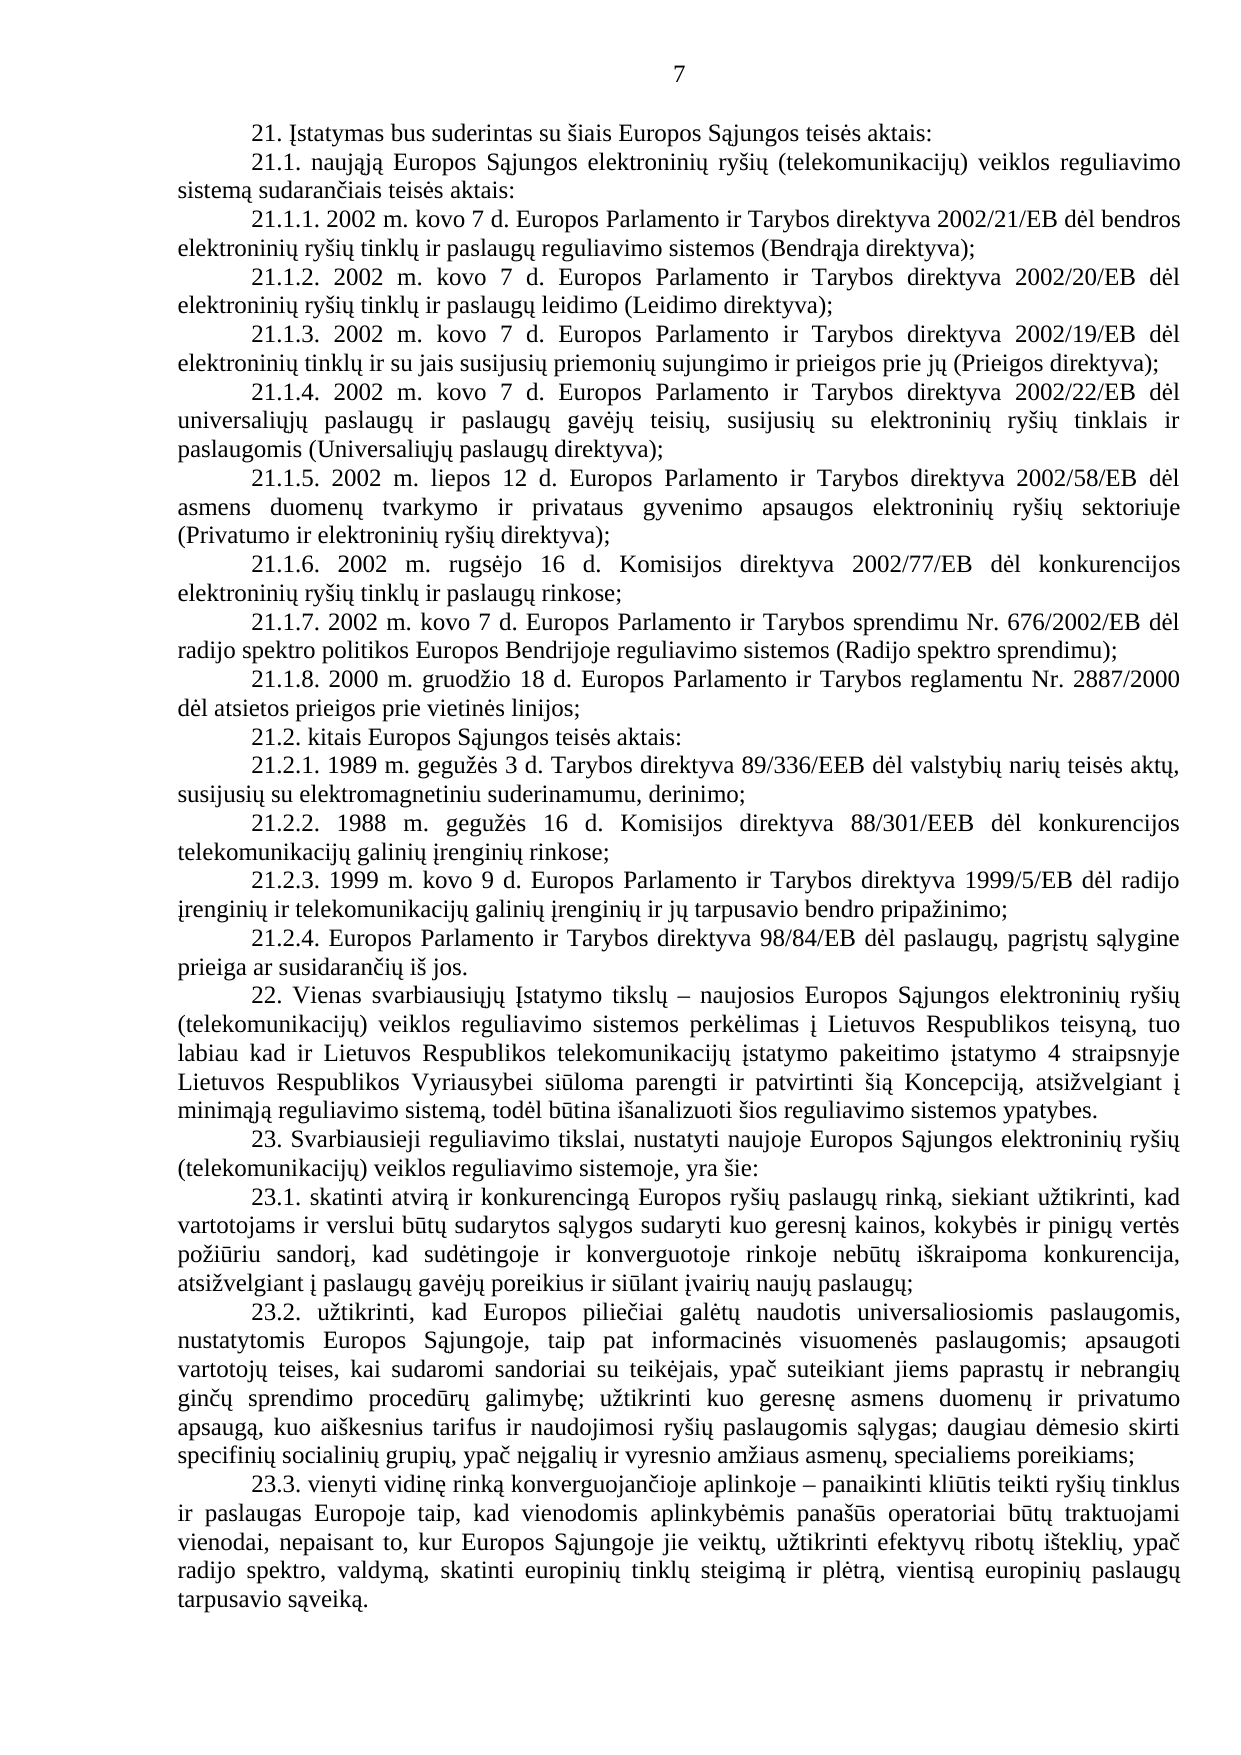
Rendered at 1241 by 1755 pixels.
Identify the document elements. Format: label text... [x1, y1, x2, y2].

text 23.3. vienyti vidinę rinką konverguojančioje aplinkoje – panaikinti kliūtis teikti ryšių tinklus ir paslaugas Europoje taip, kad vienodomis aplinkybėmis panašūs operatoriai būtų traktuojami vienodai, nepaisant to, kur Europos Sąjungoje jie veiktų, užtikrinti efektyvų ribotų išteklių, ypač radijo spektro, valdymą, skatinti europinių tinklų steigimą ir plėtrą, vientisą europinių paslaugų tarpusavio sąveiką. [177, 1469, 1181, 1613]
text 21.2.2. 1988 m. gegužės 16 d. Komisijos direktyva 88/301/EEB dėl konkurencijos telekomunikacijų galinių įrenginių rinkose; [177, 808, 1181, 866]
text 21.2.3. 1999 m. kovo 9 d. Europos Parlamento ir Tarybos direktyva 1999/5/EB dėl radijo įrenginių ir telekomunikacijų galinių įrenginių ir jų tarpusavio bendro pripažinimo; [177, 866, 1181, 923]
text 21. Įstatymas bus suderintas su šiais Europos Sąjungos teisės aktais: [177, 118, 1181, 147]
text 23. Svarbiausieji reguliavimo tikslai, nustatyti naujoje Europos Sąjungos elektroninių ryšių (telekomunikacijų) veiklos reguliavimo sistemoje, yra šie: [177, 1124, 1181, 1182]
text 22. Vienas svarbiausiųjų Įstatymo tikslų – naujosios Europos Sąjungos elektroninių ryšių (telekomunikacijų) veiklos reguliavimo sistemos perkėlimas į Lietuvos Respublikos teisyną, tuo labiau kad ir Lietuvos Respublikos telekomunikacijų įstatymo pakeitimo įstatymo 4 straipsnyje Lietuvos Respublikos Vyriausybei siūloma parengti ir patvirtinti šią Koncepciją, atsižvelgiant į minimąją reguliavimo sistemą, todėl būtina išanalizuoti šios reguliavimo sistemos ypatybes. [177, 981, 1181, 1124]
text 21.2. kitais Europos Sąjungos teisės aktais: [177, 722, 1181, 751]
text 21.2.4. Europos Parlamento ir Tarybos direktyva 98/84/EB dėl paslaugų, pagrįstų sąlygine prieiga ar susidarančių iš jos. [177, 923, 1181, 981]
text 21.1.3. 2002 m. kovo 7 d. Europos Parlamento ir Tarybos direktyva 2002/19/EB dėl elektroninių tinklų ir su jais susijusių priemonių sujungimo ir prieigos prie jų (Prieigos direktyva); [177, 319, 1181, 377]
text 21.1.4. 2002 m. kovo 7 d. Europos Parlamento ir Tarybos direktyva 2002/22/EB dėl universaliųjų paslaugų ir paslaugų gavėjų teisių, susijusių su elektroninių ryšių tinklais ir paslaugomis (Universaliųjų paslaugų direktyva); [177, 377, 1181, 463]
text 21.2.1. 1989 m. gegužės 3 d. Tarybos direktyva 89/336/EEB dėl valstybių narių teisės aktų, susijusių su elektromagnetiniu suderinamumu, derinimo; [177, 751, 1181, 808]
text 21.1.8. 2000 m. gruodžio 18 d. Europos Parlamento ir Tarybos reglamentu Nr. 2887/2000 dėl atsietos prieigos prie vietinės linijos; [177, 664, 1181, 722]
text 21.1.6. 2002 m. rugsėjo 16 d. Komisijos direktyva 2002/77/EB dėl konkurencijos elektroninių ryšių tinklų ir paslaugų rinkose; [177, 549, 1181, 607]
text 21.1.5. 2002 m. liepos 12 d. Europos Parlamento ir Tarybos direktyva 2002/58/EB dėl asmens duomenų tvarkymo ir privataus gyvenimo apsaugos elektroninių ryšių sektoriuje (Privatumo ir elektroninių ryšių direktyva); [177, 463, 1181, 549]
text 21.1.7. 2002 m. kovo 7 d. Europos Parlamento ir Tarybos sprendimu Nr. 676/2002/EB dėl radijo spektro politikos Europos Bendrijoje reguliavimo sistemos (Radijo spektro sprendimu); [177, 607, 1181, 664]
text 21.1.1. 2002 m. kovo 7 d. Europos Parlamento ir Tarybos direktyva 2002/21/EB dėl bendros elektroninių ryšių tinklų ir paslaugų reguliavimo sistemos (Bendrąja direktyva); [177, 204, 1181, 262]
text 23.1. skatinti atvirą ir konkurencingą Europos ryšių paslaugų rinką, siekiant užtikrinti, kad vartotojams ir verslui būtų sudarytos sąlygos sudaryti kuo geresnį kainos, kokybės ir pinigų vertės požiūriu sandorį, kad sudėtingoje ir konverguotoje rinkoje nebūtų iškraipoma konkurencija, atsižvelgiant į paslaugų gavėjų poreikius ir siūlant įvairių naujų paslaugų; [177, 1182, 1181, 1297]
text 21.1.2. 2002 m. kovo 7 d. Europos Parlamento ir Tarybos direktyva 2002/20/EB dėl elektroninių ryšių tinklų ir paslaugų leidimo (Leidimo direktyva); [177, 262, 1181, 319]
text 21.1. naująją Europos Sąjungos elektroninių ryšių (telekomunikacijų) veiklos reguliavimo sistemą sudarančiais teisės aktais: [177, 147, 1181, 204]
text 23.2. užtikrinti, kad Europos piliečiai galėtų naudotis universaliosiomis paslaugomis, nustatytomis Europos Sąjungoje, taip pat informacinės visuomenės paslaugomis; apsaugoti vartotojų teises, kai sudaromi sandoriai su teikėjais, ypač suteikiant jiems paprastų ir nebrangių ginčų sprendimo procedūrų galimybę; užtikrinti kuo geresnę asmens duomenų ir privatumo apsaugą, kuo aiškesnius tarifus ir naudojimosi ryšių paslaugomis sąlygas; daugiau dėmesio skirti specifinių socialinių grupių, ypač neįgalių ir vyresnio amžiaus asmenų, specialiems poreikiams; [177, 1297, 1181, 1469]
